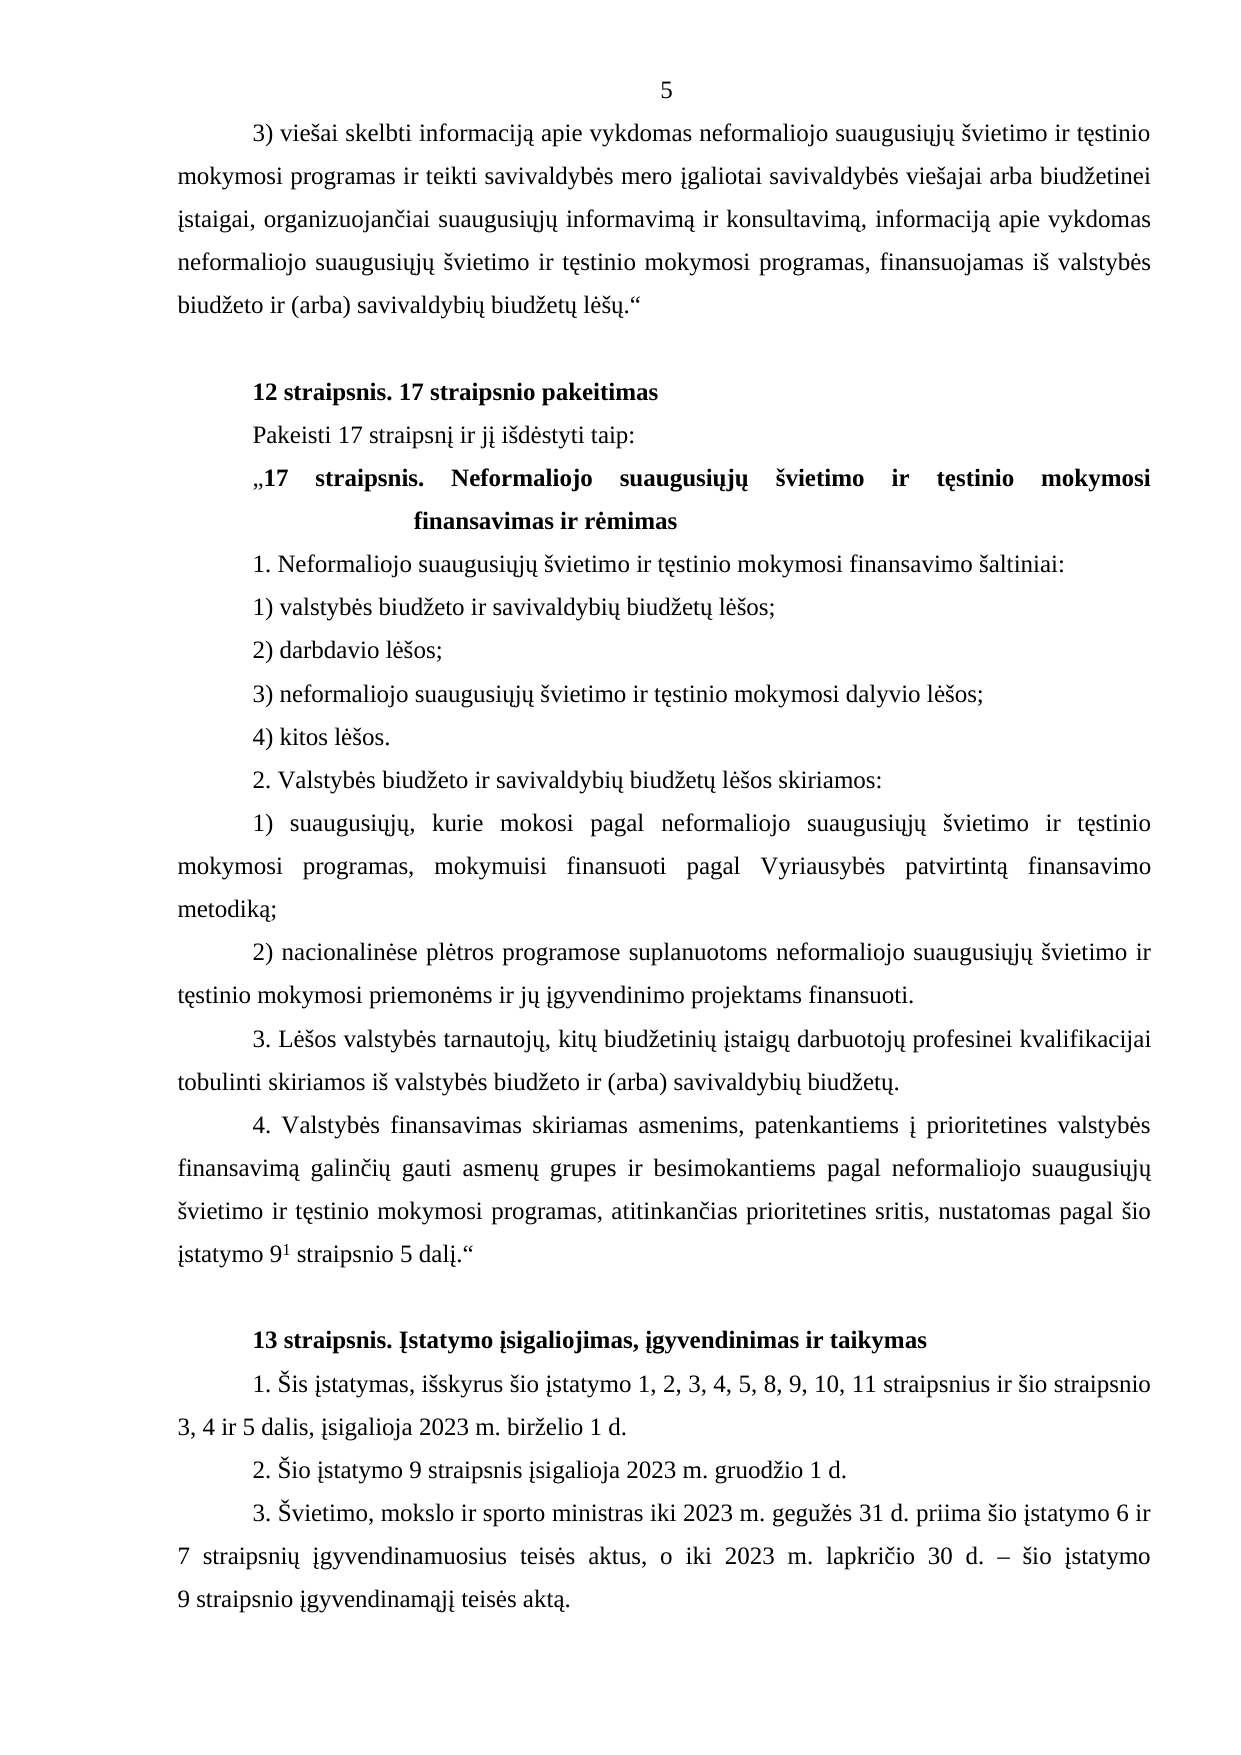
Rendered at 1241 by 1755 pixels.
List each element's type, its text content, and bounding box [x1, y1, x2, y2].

text 3) viešai skelbti informaciją apie vykdomas neformaliojo suaugusiųjų švietimo ir tęstinio mokymosi programas ir teikti savivaldybės mero įgaliotai savivaldybės viešajai arba biudžetinei įstaigai, organizuojančiai suaugusiųjų informavimą ir konsultavimą, informaciją apie vykdomas neformaliojo suaugusiųjų švietimo ir tęstinio mokymosi programas, finansuojamas iš valstybės biudžeto ir (arba) savivaldybių biudžetų lėšų.“ [177, 118, 1152, 319]
text 2. Valstybės biudžeto ir savivaldybių biudžetų lėšos skiriamos: [177, 765, 1152, 794]
text 1. Šis įstatymas, išskyrus šio įstatymo 1, 2, 3, 4, 5, 8, 9, 10, 11 straipsnius ir šio straipsnio 3, 4 ir 5 dalis, įsigalioja 2023 m. birželio 1 d. [177, 1369, 1152, 1441]
text 13 straipsnis. Įstatymo įsigaliojimas, įgyvendinimas ir taikymas [177, 1326, 1152, 1354]
text Pakeisti 17 straipsnį ir jį išdėstyti taip: [177, 420, 1152, 449]
text 4) kitos lėšos. [177, 722, 1152, 751]
text 1) suaugusiųjų, kurie mokosi pagal neformaliojo suaugusiųjų švietimo ir tęstinio mokymosi programas, mokymuisi finansuoti pagal Vyriausybės patvirtintą finansavimo metodiką; [177, 808, 1152, 923]
text 2) darbdavio lėšos; [177, 636, 1152, 664]
text 3) neformaliojo suaugusiųjų švietimo ir tęstinio mokymosi dalyvio lėšos; [177, 679, 1152, 707]
text 4. Valstybės finansavimas skiriamas asmenims, patenkantiems į prioritetines valstybės finansavimą galinčių gauti asmenų grupes ir besimokantiems pagal neformaliojo suaugusiųjų švietimo ir tęstinio mokymosi programas, atitinkančias prioritetines sritis, nustatomas pagal šio įstatymo 91 straipsnio 5 dalį.“ [177, 1110, 1152, 1268]
text 2. Šio įstatymo 9 straipsnis įsigalioja 2023 m. gruodžio 1 d. [177, 1455, 1152, 1484]
text 2) nacionalinėse plėtros programose suplanuotoms neformaliojo suaugusiųjų švietimo ir tęstinio mokymosi priemonėms ir jų įgyvendinimo projektams finansuoti. [177, 937, 1152, 1009]
text „17 straipsnis. Neformaliojo suaugusiųjų švietimo ir tęstinio mokymosi finansavimas ir rėmimas [252, 463, 1152, 535]
text 3. Lėšos valstybės tarnautojų, kitų biudžetinių įstaigų darbuotojų profesinei kvalifikacijai tobulinti skiriamos iš valstybės biudžeto ir (arba) savivaldybių biudžetų. [177, 1024, 1152, 1096]
text 3. Švietimo, mokslo ir sporto ministras iki 2023 m. gegužės 31 d. priima šio įstatymo 6 ir 7 straipsnių įgyvendinamuosius teisės aktus, o iki 2023 m. lapkričio 30 d. – šio įstatymo 9 straipsnio įgyvendinamąjį teisės aktą. [177, 1498, 1152, 1613]
text 1. Neformaliojo suaugusiųjų švietimo ir tęstinio mokymosi finansavimo šaltiniai: [177, 549, 1152, 578]
text 1) valstybės biudžeto ir savivaldybių biudžetų lėšos; [177, 592, 1152, 621]
text 12 straipsnis. 17 straipsnio pakeitimas [177, 377, 1152, 406]
